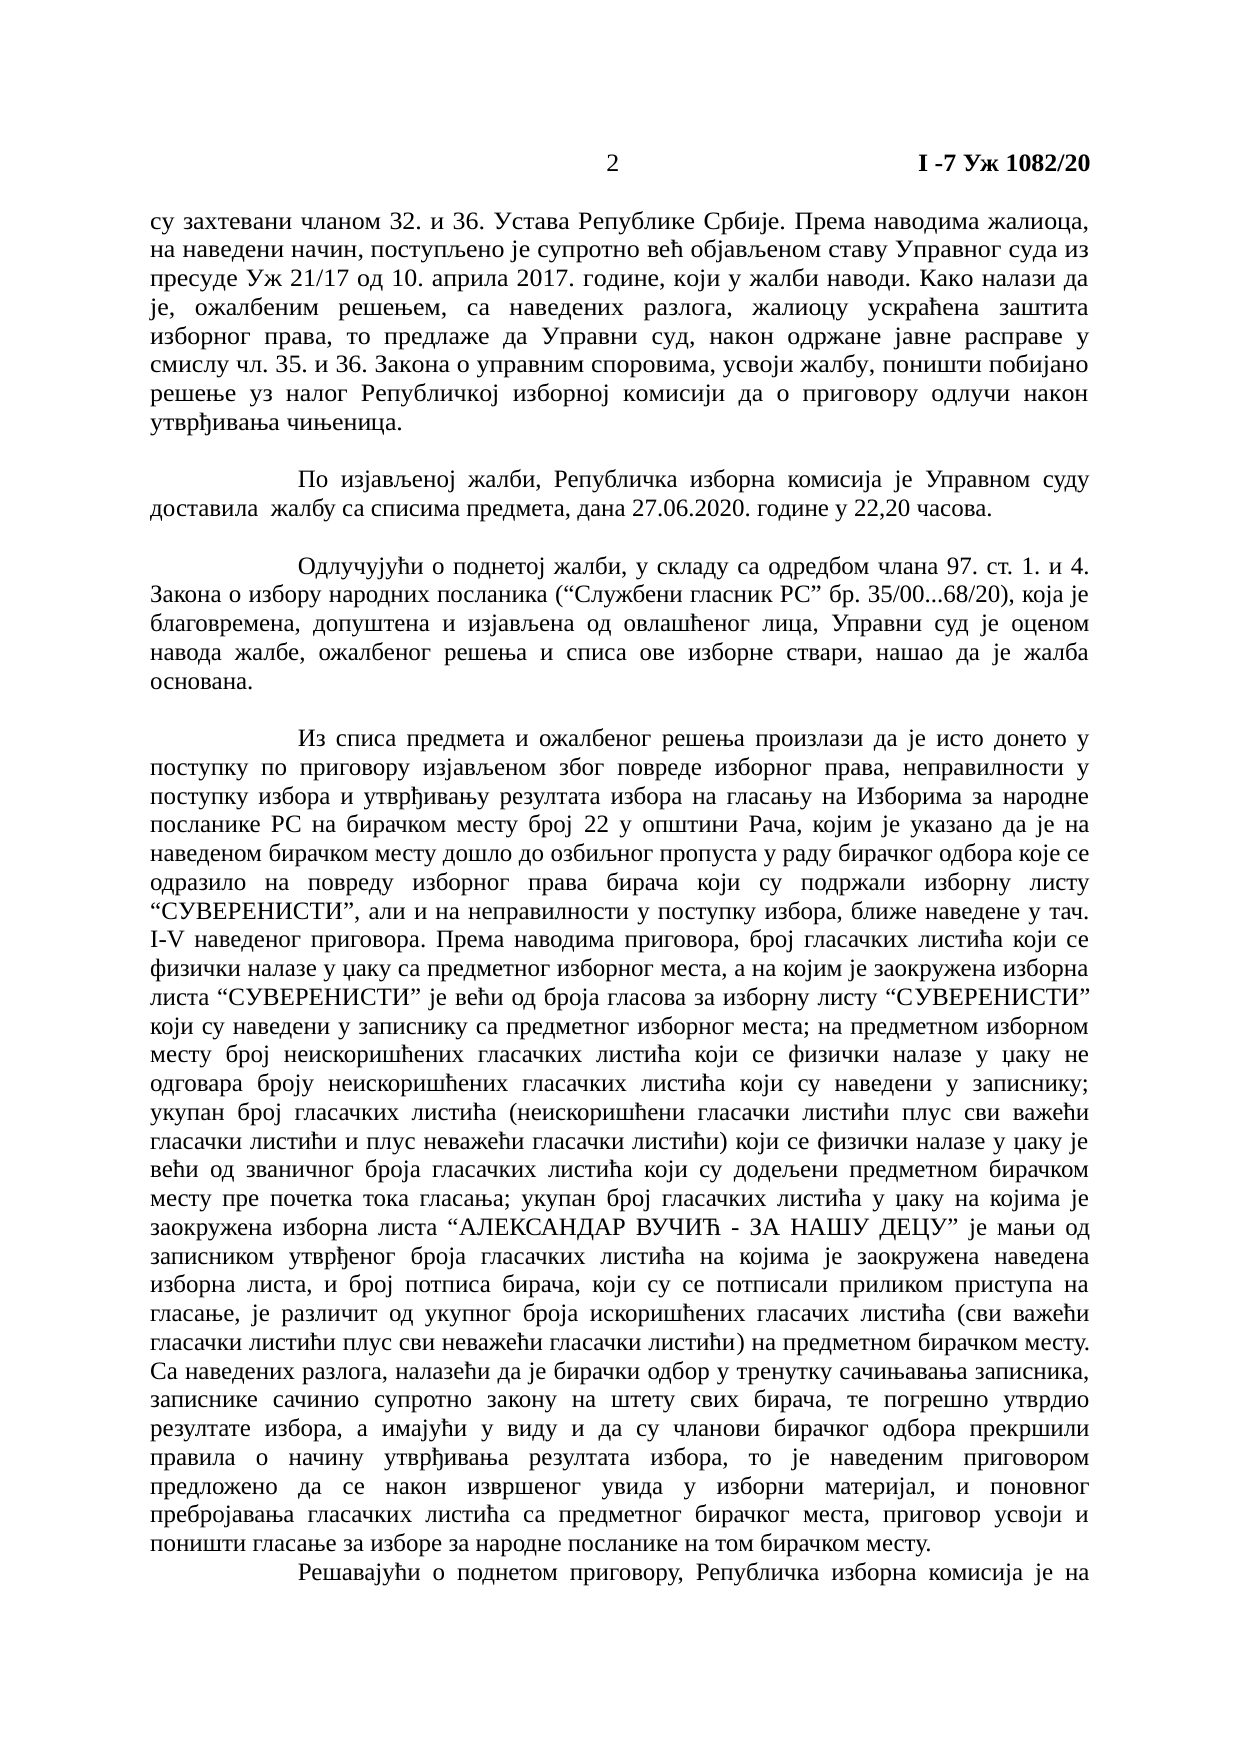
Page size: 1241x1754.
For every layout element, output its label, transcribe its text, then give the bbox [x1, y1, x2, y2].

text По изјављеној жалби, Републичка изборна комисија је Управном суду доставила жалбу са списима предмета, дана 27.06.2020. године у 22,20 часова. [150, 464, 1090, 522]
text Из списа предмета и ожалбеног решења произлази да је исто донето у поступку по приговору изјављеном због повреде изборног права, неправилности у поступку избора и утврђивању резултата избора на гласању на Изборима за народне посланике РС на бирачком месту број 22 у општини Рача, којим је указано да је на наведеном бирачком месту дошло до озбиљног пропуста у раду бирачког одбора које се одразило на повреду изборног права бирача који су подржали изборну листу “СУВЕРЕНИСТИ”, али и на неправилности у поступку избора, ближе наведене у тач. I-V наведеног приговора. Према наводима приговора, број гласачких листића који се физички налазе у џаку са предметног изборног места, а на којим је заокружена изборна листа “СУВЕРЕНИСТИ” је већи од броја гласова за изборну листу “СУВЕРЕНИСТИ” који су наведени у записнику са предметног изборног места; на предметном изборном месту број неискоришћених гласачких листића који се физички налазе у џаку не одговара броју неискоришћених гласачких листића који су наведени у записнику; укупан број гласачких листића (неискоришћени гласачки листићи плус сви важећи гласачки листићи и плус неважећи гласачки листићи) који се физички налазе у џаку је већи од званичног броја гласачких листића који су додељени предметном бирачком месту пре почетка тока гласања; укупан број гласачких листића у џаку на којима је заокружена изборна листа “АЛЕКСАНДАР ВУЧИЋ - ЗА НАШУ ДЕЦУ” је мањи од записником утврђеног броја гласачких листића на којима је заокружена наведена изборна листа, и број потписа бирача, који су се потписали приликом приступа на гласање, је различит од укупног броја искоришћених гласачих листића (сви важећи гласачки листићи плус сви неважећи гласачки листићи) на предметном бирачком месту. Са наведених разлога, налазећи да је бирачки одбор у тренутку сачињавања записника, записнике сачинио супротно закону на штету свих бирача, те погрешно утврдио резултате избора, а имајући у виду и да су чланови бирачког одбора прекршили правила о начину утврђивања резултата избора, то је наведеним приговором предложено да се након извршеног увида у изборни материјал, и поновног пребројавања гласачких листића са предметног бирачког места, приговор усвоји и поништи гласање за изборе за народне посланике на том бирачком месту. [150, 723, 1090, 1557]
text Одлучујући о поднетој жалби, у складу са одредбом члана 97. ст. 1. и 4. Закона о избору народних посланика (“Службени гласник РС” бр. 35/00...68/20), која је благовремена, допуштена и изјављена од овлашћеног лица, Управни суд је оценом навода жалбе, ожалбеног решења и списа ове изборне ствари, нашао да је жалба основана. [150, 551, 1090, 694]
text Решавајући о поднетом приговору, Републичка изборна комисија је на [150, 1557, 1090, 1586]
text су захтевани чланом 32. и 36. Устава Републике Србије. Према наводима жалиоца, на наведени начин, поступљено је супротно већ објављеном ставу Управног суда из пресуде Уж 21/17 од 10. априла 2017. године, који у жалби наводи. Како налази да је, ожалбеним решењем, са наведених разлога, жалиоцу ускраћена заштита изборног права, то предлаже да Управни суд, након одржане јавне расправе у смислу чл. 35. и 36. Закона о управним споровима, усвоји жалбу, поништи побијано решење уз налог Републичкој изборној комисији да о приговору одлучи након утврђивања чињеница. [150, 206, 1090, 436]
